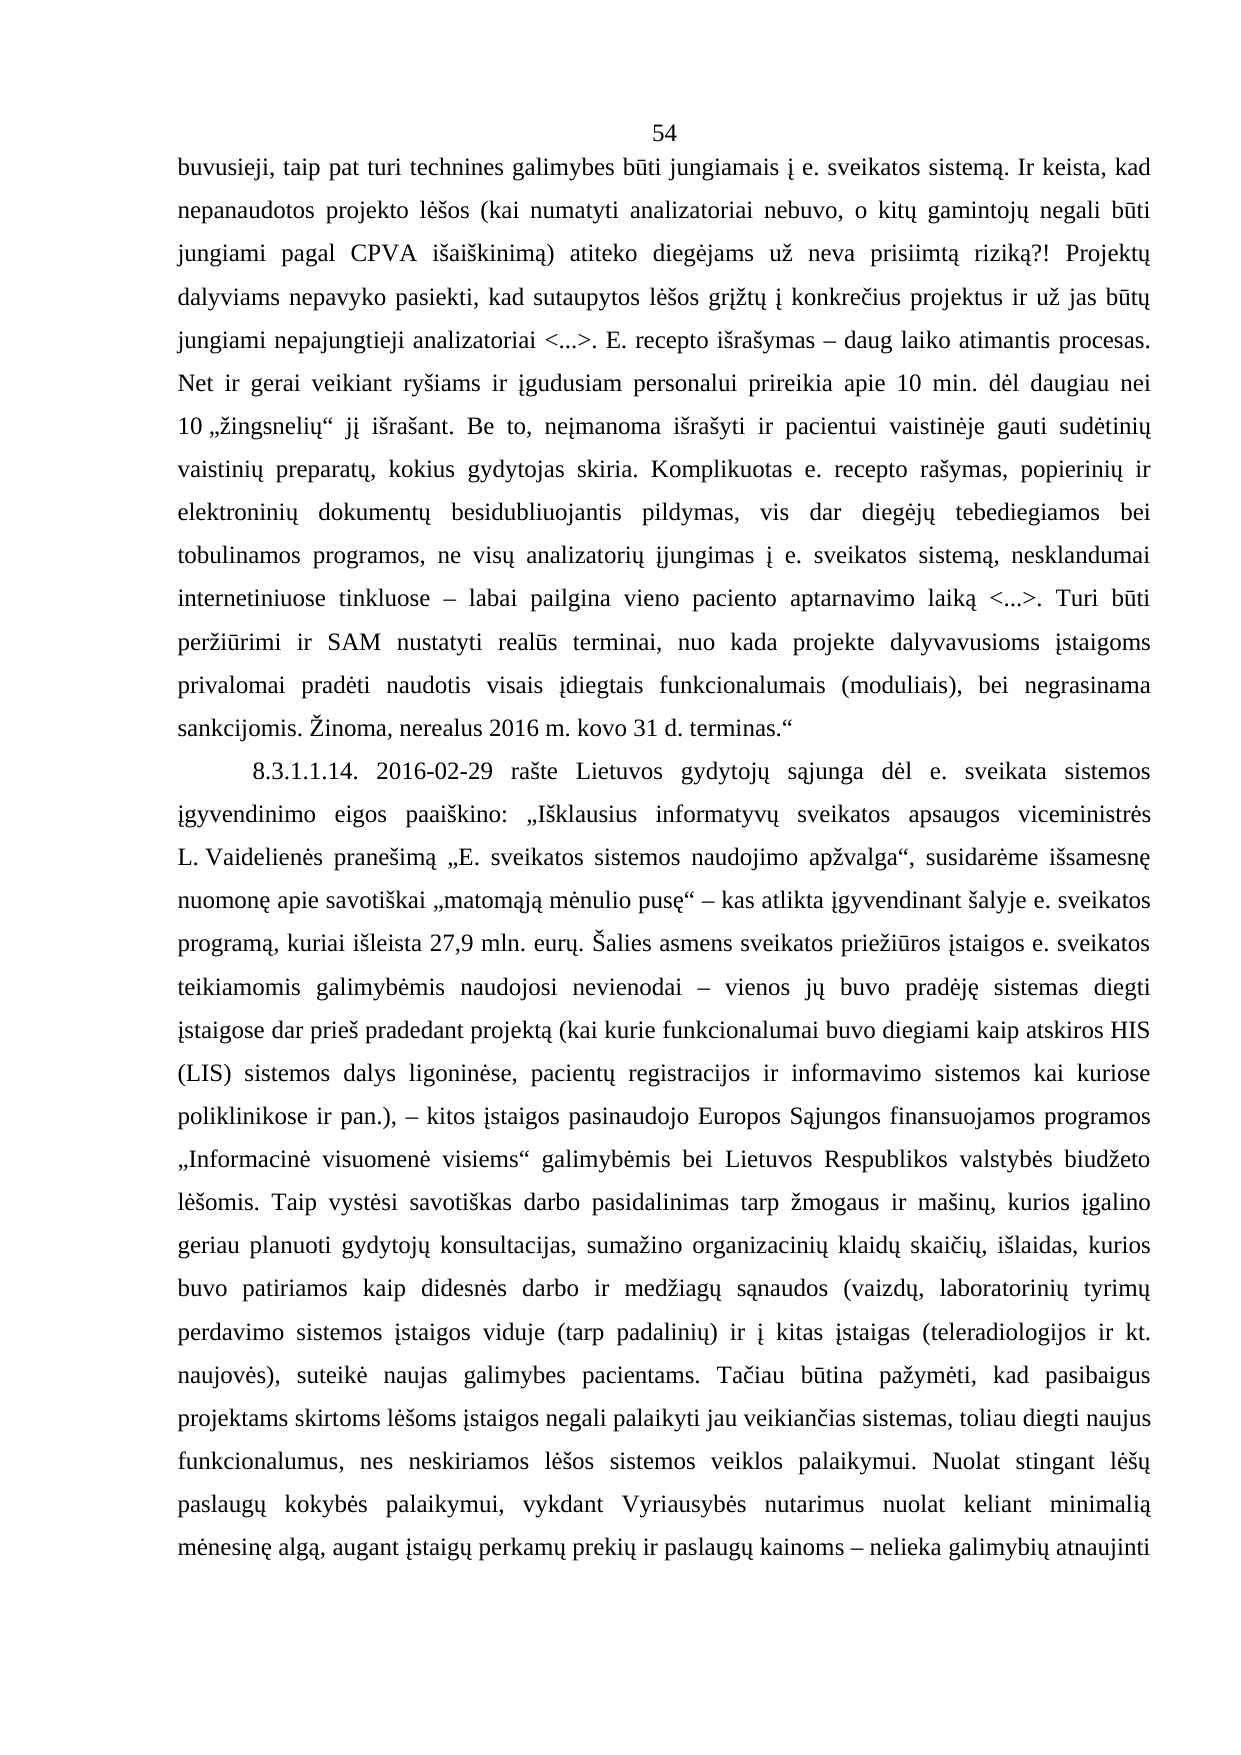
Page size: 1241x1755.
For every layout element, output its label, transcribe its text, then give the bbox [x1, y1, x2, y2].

text buvusieji, taip pat turi technines galimybes būti jungiamais į e. sveikatos sistemą. Ir keista, kad nepanaudotos projekto lėšos (kai numatyti analizatoriai nebuvo, o kitų gamintojų negali būti jungiami pagal CPVA išaiškinimą) atiteko diegėjams už neva prisiimtą riziką?! Projektų dalyviams nepavyko pasiekti, kad sutaupytos lėšos grįžtų į konkrečius projektus ir už jas būtų jungiami nepajungtieji analizatoriai <...>. E. recepto išrašymas – daug laiko atimantis procesas. Net ir gerai veikiant ryšiams ir įgudusiam personalui prireikia apie 10 min. dėl daugiau nei 10 „žingsnelių“ jį išrašant. Be to, neįmanoma išrašyti ir pacientui vaistinėje gauti sudėtinių vaistinių preparatų, kokius gydytojas skiria. Komplikuotas e. recepto rašymas, popierinių ir elektroninių dokumentų besidubliuojantis pildymas, vis dar diegėjų tebediegiamos bei tobulinamos programos, ne visų analizatorių įjungimas į e. sveikatos sistemą, nesklandumai internetiniuose tinkluose – labai pailgina vieno paciento aptarnavimo laiką <...>. Turi būti peržiūrimi ir SAM nustatyti realūs terminai, nuo kada projekte dalyvavusioms įstaigoms privalomai pradėti naudotis visais įdiegtais funkcionalumais (moduliais), bei negrasinama sankcijomis. Žinoma, nerealus 2016 m. kovo 31 d. terminas.“ [177, 152, 1152, 742]
text 8.3.1.1.14. 2016-02-29 rašte Lietuvos gydytojų sąjunga dėl e. sveikata sistemos įgyvendinimo eigos paaiškino: „Išklausius informatyvų sveikatos apsaugos viceministrės L. Vaidelienės pranešimą „E. sveikatos sistemos naudojimo apžvalga“, susidarėme išsamesnę nuomonę apie savotiškai „matomąją mėnulio pusę“ – kas atlikta įgyvendinant šalyje e. sveikatos programą, kuriai išleista 27,9 mln. eurų. Šalies asmens sveikatos priežiūros įstaigos e. sveikatos teikiamomis galimybėmis naudojosi nevienodai – vienos jų buvo pradėję sistemas diegti įstaigose dar prieš pradedant projektą (kai kurie funkcionalumai buvo diegiami kaip atskiros HIS (LIS) sistemos dalys ligoninėse, pacientų registracijos ir informavimo sistemos kai kuriose poliklinikose ir pan.), – kitos įstaigos pasinaudojo Europos Sąjungos finansuojamos programos „Informacinė visuomenė visiems“ galimybėmis bei Lietuvos Respublikos valstybės biudžeto lėšomis. Taip vystėsi savotiškas darbo pasidalinimas tarp žmogaus ir mašinų, kurios įgalino geriau planuoti gydytojų konsultacijas, sumažino organizacinių klaidų skaičių, išlaidas, kurios buvo patiriamos kaip didesnės darbo ir medžiagų sąnaudos (vaizdų, laboratorinių tyrimų perdavimo sistemos įstaigos viduje (tarp padalinių) ir į kitas įstaigas (teleradiologijos ir kt. naujovės), suteikė naujas galimybes pacientams. Tačiau būtina pažymėti, kad pasibaigus projektams skirtoms lėšoms įstaigos negali palaikyti jau veikiančias sistemas, toliau diegti naujus funkcionalumus, nes neskiriamos lėšos sistemos veiklos palaikymui. Nuolat stingant lėšų paslaugų kokybės palaikymui, vykdant Vyriausybės nutarimus nuolat keliant minimalią mėnesinę algą, augant įstaigų perkamų prekių ir paslaugų kainoms – nelieka galimybių atnaujinti [177, 756, 1152, 1561]
